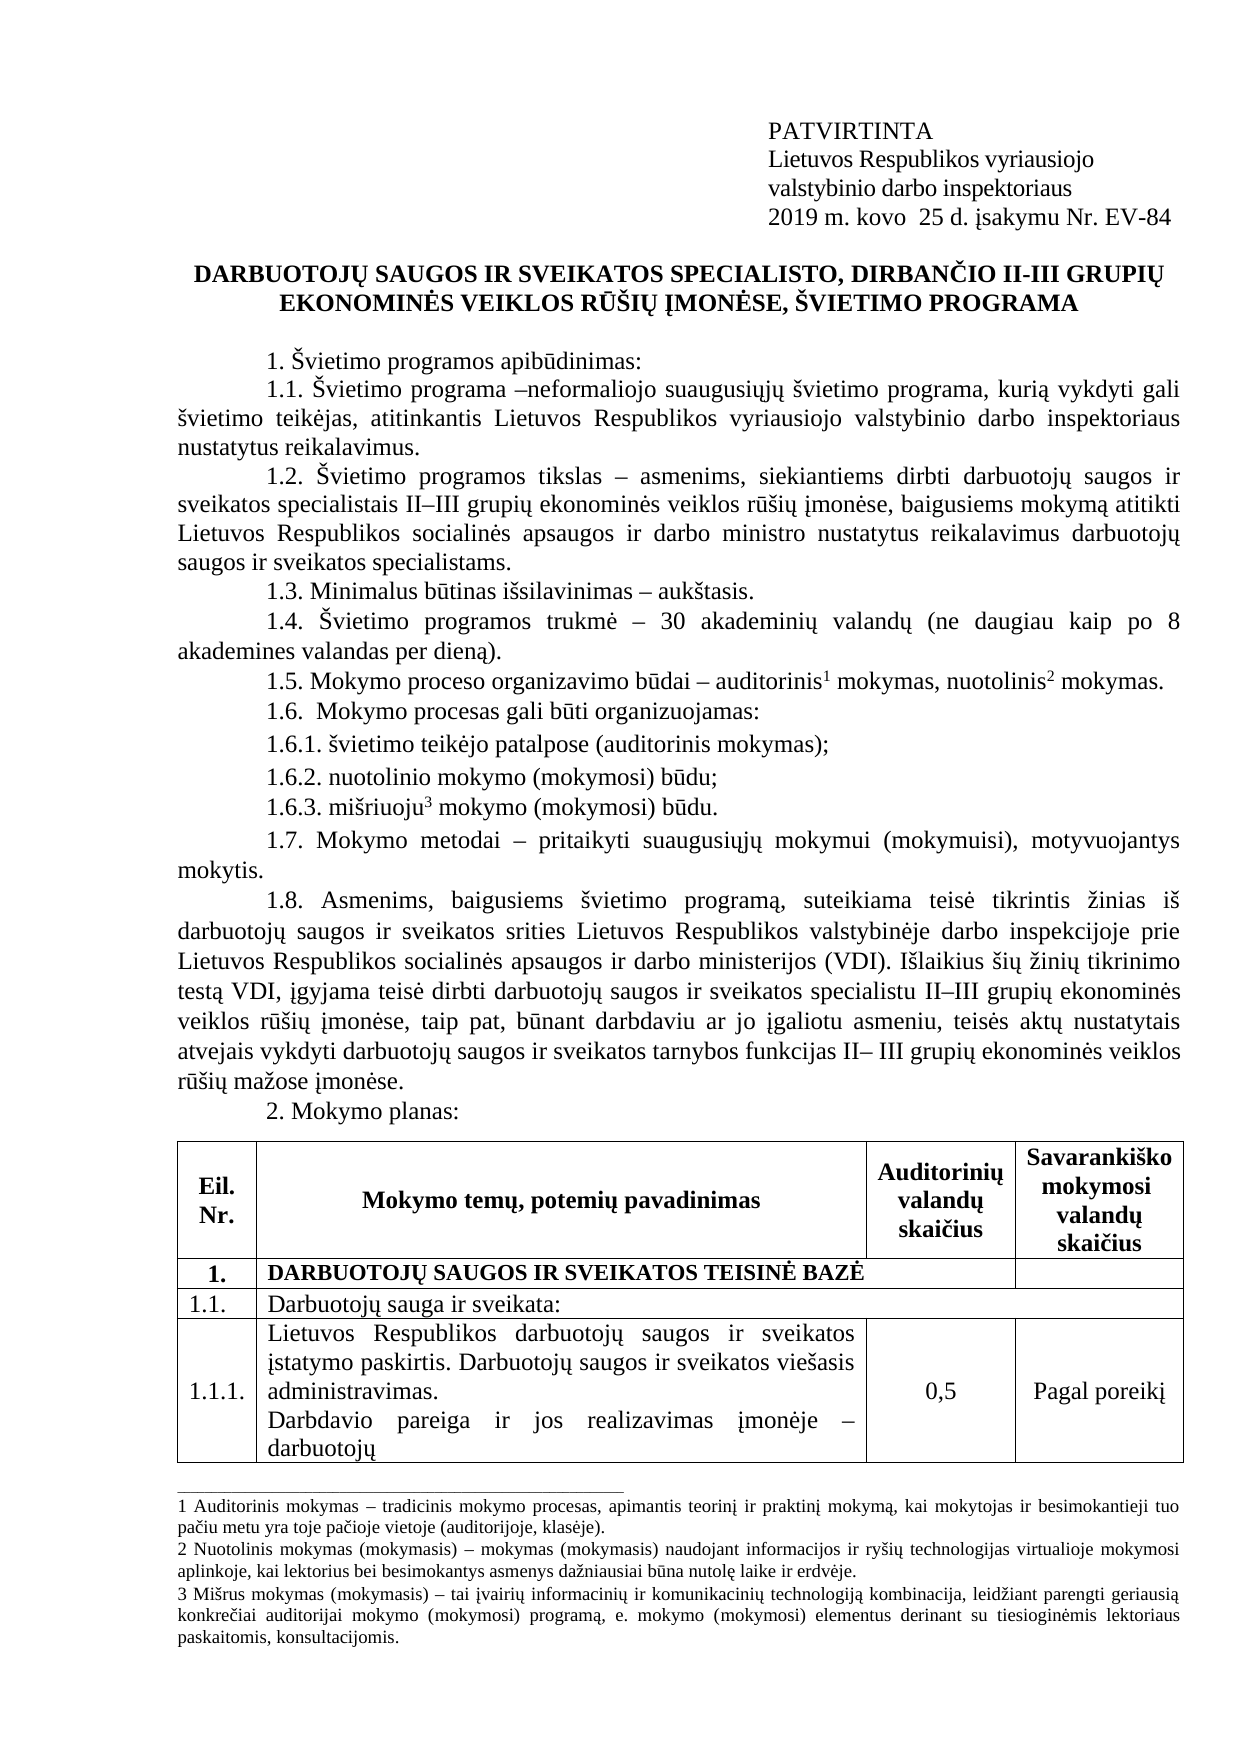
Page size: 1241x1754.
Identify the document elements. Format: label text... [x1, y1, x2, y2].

text 1.2. Švietimo programos tikslas – asmenims, siekiantiems dirbti darbuotojų saugos ir sveikatos specialistais II–III grupių ekonominės veiklos rūšių įmonėse, baigusiems mokymą atitikti Lietuvos Respublikos socialinės apsaugos ir darbo ministro nustatytus reikalavimus darbuotojų saugos ir sveikatos specialistams. [177, 461, 1181, 576]
text 1.6.2. nuotolinio mokymo (mokymosi) būdu; [177, 762, 1181, 791]
text 1.3. Minimalus būtinas išsilavinimas – aukštasis. [177, 576, 1181, 604]
table_header Mokymo temų, potemių pavadinimas [257, 1142, 866, 1258]
table_cell Lietuvos Respublikos darbuotojų saugos ir sveikatos įstatymo paskirtis. Darbuotojų saugos ir sveikatos viešasis administravimas. Darbdavio pareiga ir jos realizavimas įmonėje – darbuotojų [257, 1319, 866, 1462]
text 2019 m. kovo 25 d. įsakymu Nr. EV-84 [177, 202, 1181, 231]
table_cell Darbuotojų sauga ir sveikata: [257, 1289, 1183, 1317]
text 1 Auditorinis mokymas – tradicinis mokymo procesas, apimantis teorinį ir praktinį mokymą, kai mokytojas ir besimokantieji tuo pačiu metu yra toje pačioje vietoje (auditorijoje, klasėje). [177, 1494, 1181, 1538]
table_cell [1016, 1259, 1183, 1288]
text Lietuvos Respublikos vyriausiojo [177, 144, 1181, 173]
text 2 Nuotolinis mokymas (mokymasis) – mokymas (mokymasis) naudojant informacijos ir ryšių technologijas virtualioje mokymosi aplinkoje, kai lektorius bei besimokantys asmenys dažniausiai būna nutolę laike ir erdvėje. [177, 1538, 1181, 1582]
text 1.7. Mokymo metodai – pritaikyti suaugusiųjų mokymui (mokymuisi), motyvuojantys mokytis. [177, 825, 1181, 884]
table_cell Pagal poreikį [1016, 1319, 1183, 1462]
text valstybinio darbo inspektoriaus [177, 173, 1181, 202]
text 1.8. Asmenims, baigusiems švietimo programą, suteikiama teisė tikrintis žinias iš darbuotojų saugos ir sveikatos srities Lietuvos Respublikos valstybinėje darbo inspekcijoje prie Lietuvos Respublikos socialinės apsaugos ir darbo ministerijos (VDI). Išlaikius šių žinių tikrinimo testą VDI, įgyjama teisė dirbti darbuotojų saugos ir sveikatos specialistu II–III grupių ekonominės veiklos rūšių įmonėse, taip pat, būnant darbdaviu ar jo įgaliotu asmeniu, teisės aktų nustatytais atvejais vykdyti darbuotojų saugos ir sveikatos tarnybos funkcijas II– III grupių ekonominės veiklos rūšių mažose įmonėse. [177, 886, 1181, 1095]
text 1.5. Mokymo proceso organizavimo būdai – auditorinis1 mokymas, nuotolinis2 mokymas. [177, 666, 1181, 695]
table_cell 1.1.1. [178, 1319, 256, 1462]
text 2. Mokymo planas: [177, 1096, 1181, 1125]
table_header Auditorinių valandų skaičius [867, 1142, 1015, 1258]
text 3 Mišrus mokymas (mokymasis) – tai įvairių informacinių ir komunikacinių technologiją kombinacija, leidžiant parengti geriausią konkrečiai auditorijai mokymo (mokymosi) programą, e. mokymo (mokymosi) elementus derinant su tiesioginėmis lektoriaus paskaitomis, konsultacijomis. [177, 1583, 1181, 1647]
text 1.1. Švietimo programa –neformaliojo suaugusiųjų švietimo programa, kurią vykdyti gali švietimo teikėjas, atitinkantis Lietuvos Respublikos vyriausiojo valstybinio darbo inspektoriaus nustatytus reikalavimus. [177, 374, 1181, 461]
text 1.6. Mokymo procesas gali būti organizuojamas: [177, 696, 1181, 725]
table_header Savarankiško mokymosi valandų skaičius [1016, 1142, 1183, 1258]
table_cell 1.1. [178, 1289, 256, 1317]
text 1.6.1. švietimo teikėjo patalpose (auditorinis mokymas); [177, 729, 1181, 758]
text 1.6.3. mišriuoju3 mokymo (mokymosi) būdu. [177, 792, 1181, 821]
text __________________________________________________________________ [177, 1479, 1181, 1494]
text 1. Švietimo programos apibūdinimas: [177, 346, 1181, 374]
text PATVIRTINTA [177, 116, 1181, 144]
table_cell DARBUOTOJŲ SAUGOS IR SVEIKATOS TEISINĖ BAZĖ [257, 1259, 1015, 1288]
table_cell 0,5 [867, 1319, 1015, 1462]
text 1.4. Švietimo programos trukmė – 30 akademinių valandų (ne daugiau kaip po 8 akademines valandas per dieną). [177, 606, 1181, 665]
table_header Eil. Nr. [178, 1142, 256, 1258]
text DARBUOTOJŲ SAUGOS IR SVEIKATOS SPECIALISTO, DIRBANČIO II-III GRUPIŲ EKONOMINĖS VEIKLOS RŪŠIŲ ĮMONĖSE, ŠVIETIMO PROGRAMA [177, 259, 1181, 317]
table_cell 1. [178, 1259, 256, 1288]
